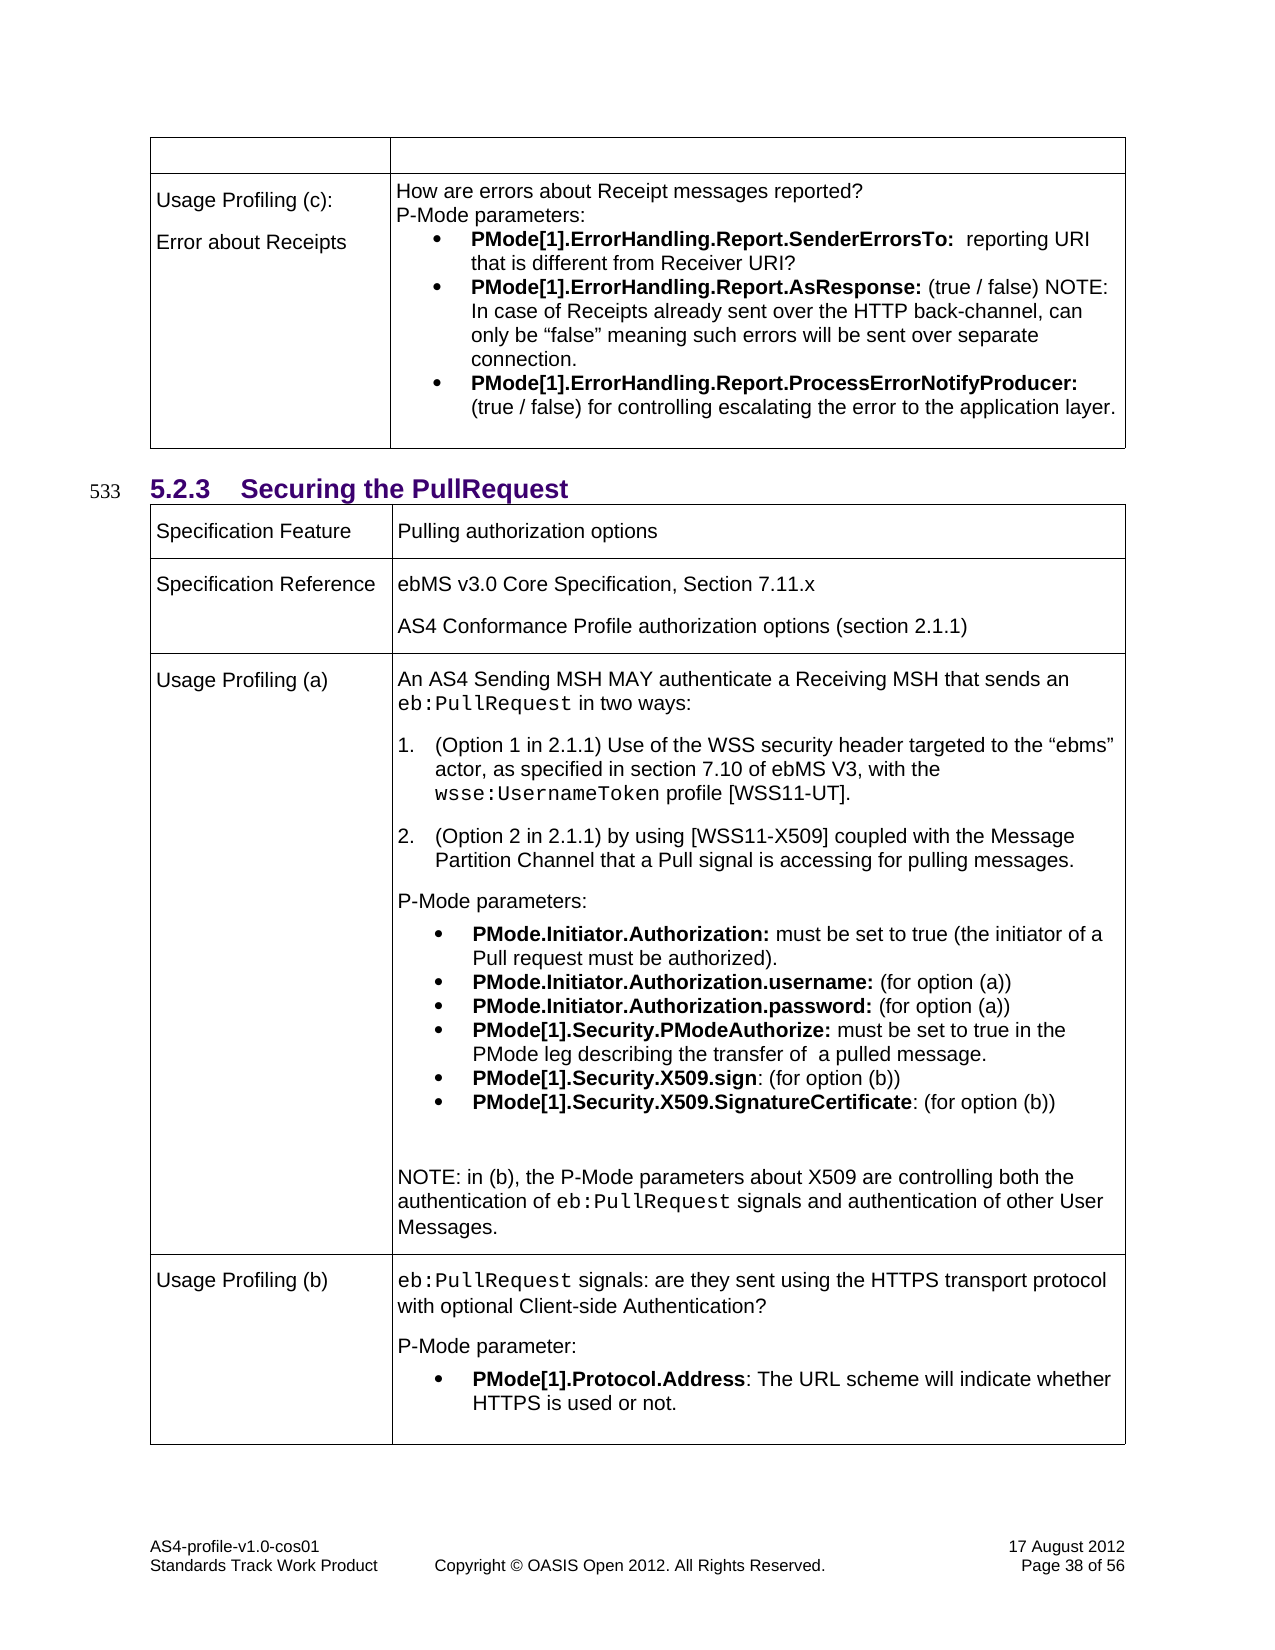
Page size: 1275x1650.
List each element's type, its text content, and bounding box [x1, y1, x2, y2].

table_cell Usage Profiling (a) [151, 654, 392, 1253]
table_cell [391, 138, 1125, 173]
table_cell Usage Profiling (c): Error about Receipts [151, 174, 390, 448]
subtitle Securing the PullRequest [150, 473, 1125, 504]
table_cell eb:PullRequest signals: are they sent using the HTTPS transport protocol with optional Client-side Authentication? P-Mode parameter: PMode[1].Protocol.Address: The URL scheme will indicate whether HTTPS is used or not. [393, 1255, 1125, 1444]
table_cell ebMS v3.0 Core Specification, Section 7.11.x AS4 Conformance Profile authorization options (section 2.1.1) [393, 559, 1125, 653]
table_cell An AS4 Sending MSH MAY authenticate a Receiving MSH that sends an eb:PullRequest in two ways: (Option 1 in 2.1.1) Use of the WSS security header targeted to the “ebms” actor, as specified in section 7.10 of ebMS V3, with the wsse:UsernameToken profile [WSS11-UT]. (Option 2 in 2.1.1) by using [WSS11-X509] coupled with the Message Partition Channel that a Pull signal is accessing for pulling messages. P-Mode parameters: PMode.Initiator.Authorization: must be set to true (the initiator of a Pull request must be authorized). PMode.Initiator.Authorization.username: (for option (a)) PMode.Initiator.Authorization.password: (for option (a)) PMode[1].Security.PModeAuthorize: must be set to true in the PMode leg describing the transfer of a pulled message. PMode[1].Security.X509.sign: (for option (b)) PMode[1].Security.X509.SignatureCertificate: (for option (b)) NOTE: in (b), the P-Mode parameters about X509 are controlling both the authentication of eb:PullRequest signals and authentication of other User Messages. [393, 654, 1125, 1253]
table_cell Specification Reference [151, 559, 392, 653]
table_header Pulling authorization options [393, 505, 1125, 557]
table_cell [151, 138, 390, 173]
table_cell Usage Profiling (b) [151, 1255, 392, 1444]
table_cell How are errors about Receipt messages reported? P-Mode parameters: PMode[1].ErrorHandling.Report.SenderErrorsTo: reporting URI that is different from Receiver URI? PMode[1].ErrorHandling.Report.AsResponse: (true / false) NOTE: In case of Receipts already sent over the HTTP back-channel, can only be “false” meaning such errors will be sent over separate connection. PMode[1].ErrorHandling.Report.ProcessErrorNotifyProducer: (true / false) for controlling escalating the error to the application layer. [391, 174, 1125, 448]
table_header Specification Feature [151, 505, 392, 557]
